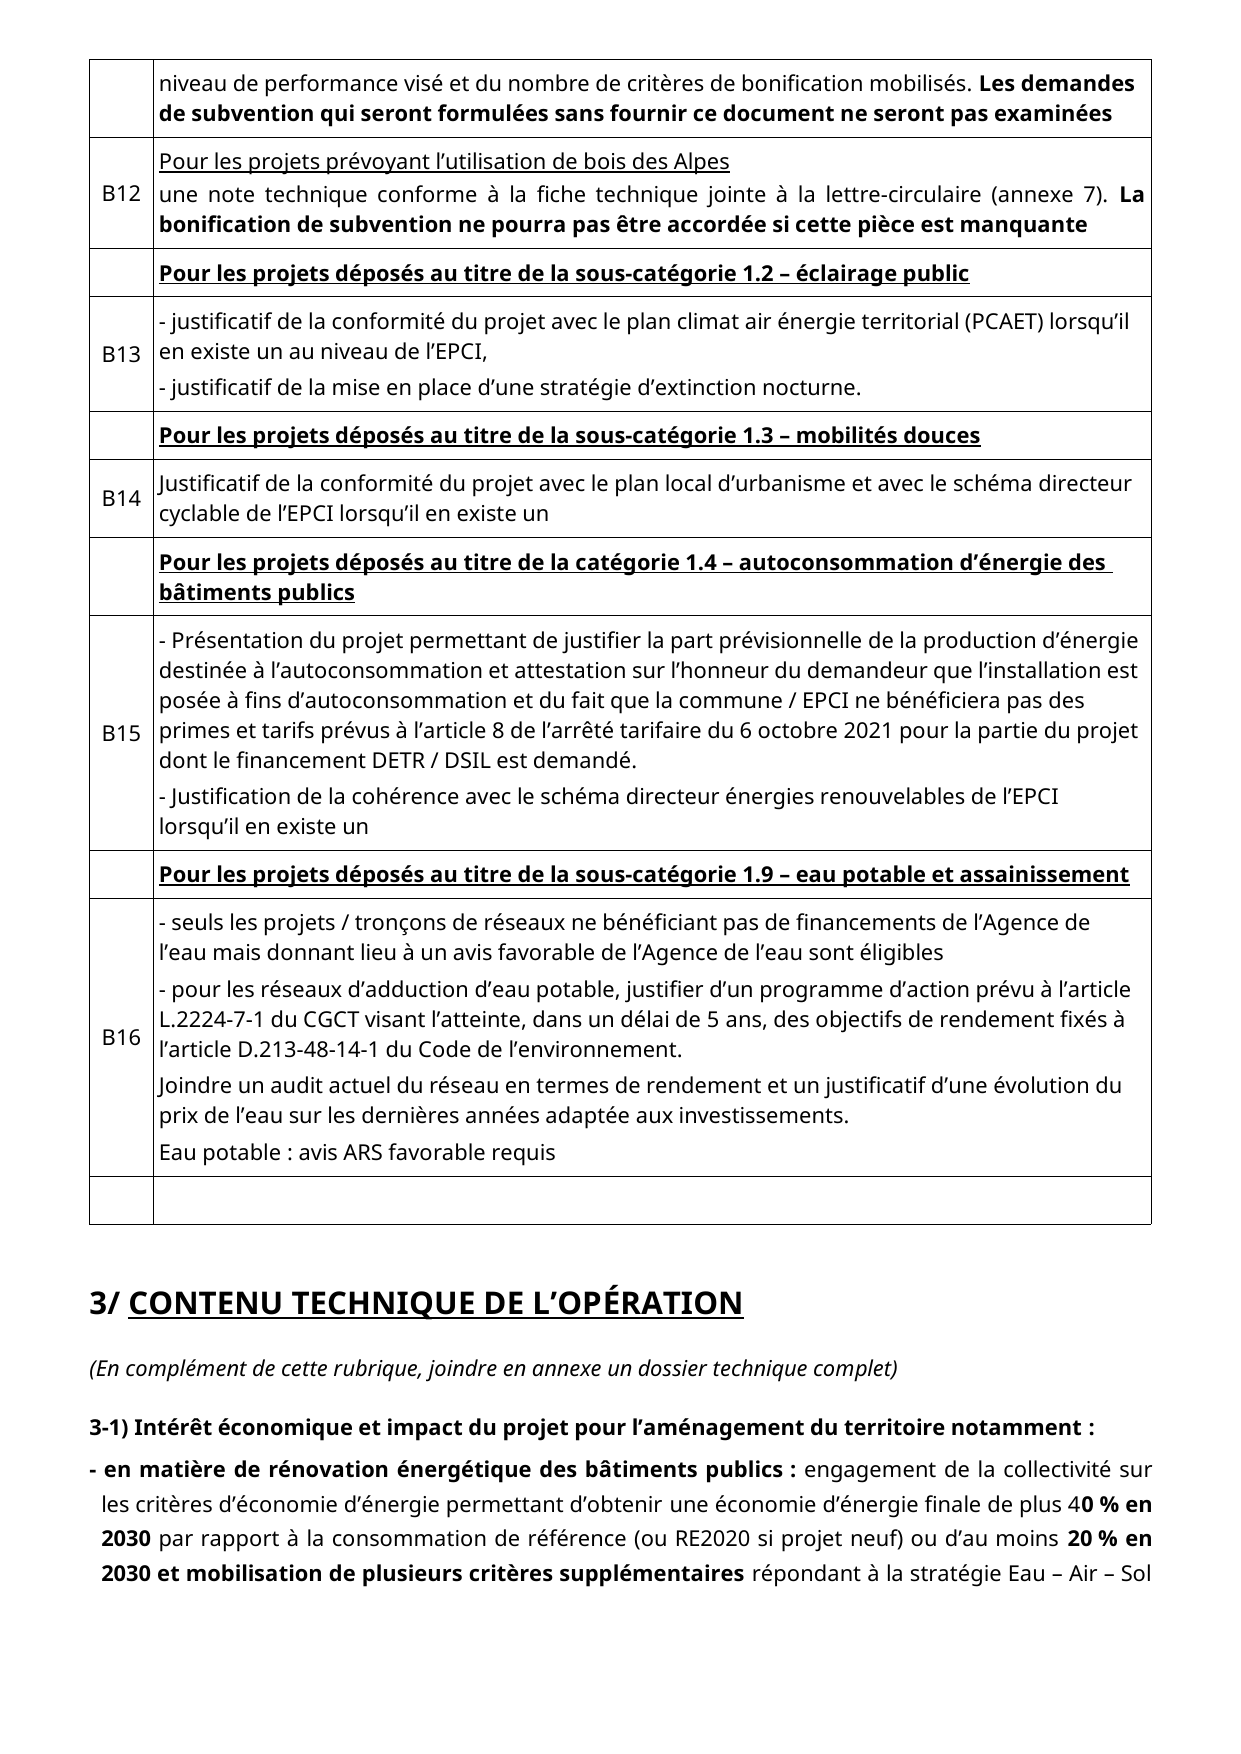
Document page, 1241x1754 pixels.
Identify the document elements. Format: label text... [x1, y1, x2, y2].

table_cell - justificatif de la conformité du projet avec le plan climat air énergie territorial (PCAET) lorsqu’il en existe un au niveau de l’EPCI, - justificatif de la mise en place d’une stratégie d’extinction nocturne. [154, 297, 1151, 411]
table_cell [90, 538, 153, 615]
table_cell B14 [90, 460, 153, 537]
table_cell B13 [90, 297, 153, 411]
table_cell Justificatif de la conformité du projet avec le plan local d’urbanisme et avec le schéma directeur cyclable de l’EPCI lorsqu’il en existe un [154, 460, 1151, 537]
table_cell [90, 1177, 153, 1224]
table_cell - Présentation du projet permettant de justifier la part prévisionnelle de la production d’énergie destinée à l’autoconsommation et attestation sur l’honneur du demandeur que l’installation est posée à fins d’autoconsommation et du fait que la commune / EPCI ne bénéficiera pas des primes et tarifs prévus à l’article 8 de l’arrêté tarifaire du 6 octobre 2021 pour la partie du projet dont le financement DETR / DSIL est demandé. - Justification de la cohérence avec le schéma directeur énergies renouvelables de l’EPCI lorsqu’il en existe un [154, 616, 1151, 850]
table_cell Pour les projets déposés au titre de la sous-catégorie 1.2 – éclairage public [154, 249, 1151, 296]
table_cell B16 [90, 899, 153, 1176]
table_cell [90, 412, 153, 459]
table_cell - seuls les projets / tronçons de réseaux ne bénéficiant pas de financements de l’Agence de l’eau mais donnant lieu à un avis favorable de l’Agence de l’eau sont éligibles - pour les réseaux d’adduction d’eau potable, justifier d’un programme d’action prévu à l’article L.2224-7-1 du CGCT visant l’atteinte, dans un délai de 5 ans, des objectifs de rendement fixés à l’article D.213-48-14-1 du Code de l’environnement. Joindre un audit actuel du réseau en termes de rendement et un justificatif d’une évolution du prix de l’eau sur les dernières années adaptée aux investissements. Eau potable : avis ARS favorable requis [154, 899, 1151, 1176]
table_cell B12 [90, 138, 153, 248]
table_cell [90, 851, 153, 898]
table_cell Pour les projets déposés au titre de la sous-catégorie 1.9 – eau potable et assainissement [154, 851, 1151, 898]
table_cell niveau de performance visé et du nombre de critères de bonification mobilisés. Les demandes de subvention qui seront formulées sans fournir ce document ne seront pas examinées [154, 60, 1151, 137]
text 3-1) Intérêt économique et impact du projet pour l’aménagement du territoire notamment : [89, 1412, 1153, 1442]
table_cell Pour les projets déposés au titre de la sous-catégorie 1.3 – mobilités douces [154, 412, 1151, 459]
text 3/ CONTENU TECHNIQUE DE L’OPÉRATION [89, 1281, 1153, 1323]
table_cell Pour les projets prévoyant l’utilisation de bois des Alpes une note technique conforme à la fiche technique jointe à la lettre-circulaire (annexe 7). La bonification de subvention ne pourra pas être accordée si cette pièce est manquante [154, 138, 1151, 248]
table_cell [90, 249, 153, 296]
subtitle (En complément de cette rubrique, joindre en annexe un dossier technique complet) [89, 1353, 1153, 1383]
table_cell [154, 1177, 1151, 1224]
table_cell Pour les projets déposés au titre de la catégorie 1.4 – autoconsommation d’énergie des bâtiments publics [154, 538, 1151, 615]
table_cell B15 [90, 616, 153, 850]
text - en matière de rénovation énergétique des bâtiments publics : engagement de la collectivité sur les critères d’économie d’énergie permettant d’obtenir une économie d’énergie finale de plus 40 % en 2030 par rapport à la consommation de référence (ou RE2020 si projet neuf) ou d’au moins 20 % en 2030 et mobilisation de plusieurs critères supplémentaires répondant à la stratégie Eau – Air – Sol [89, 1454, 1153, 1587]
